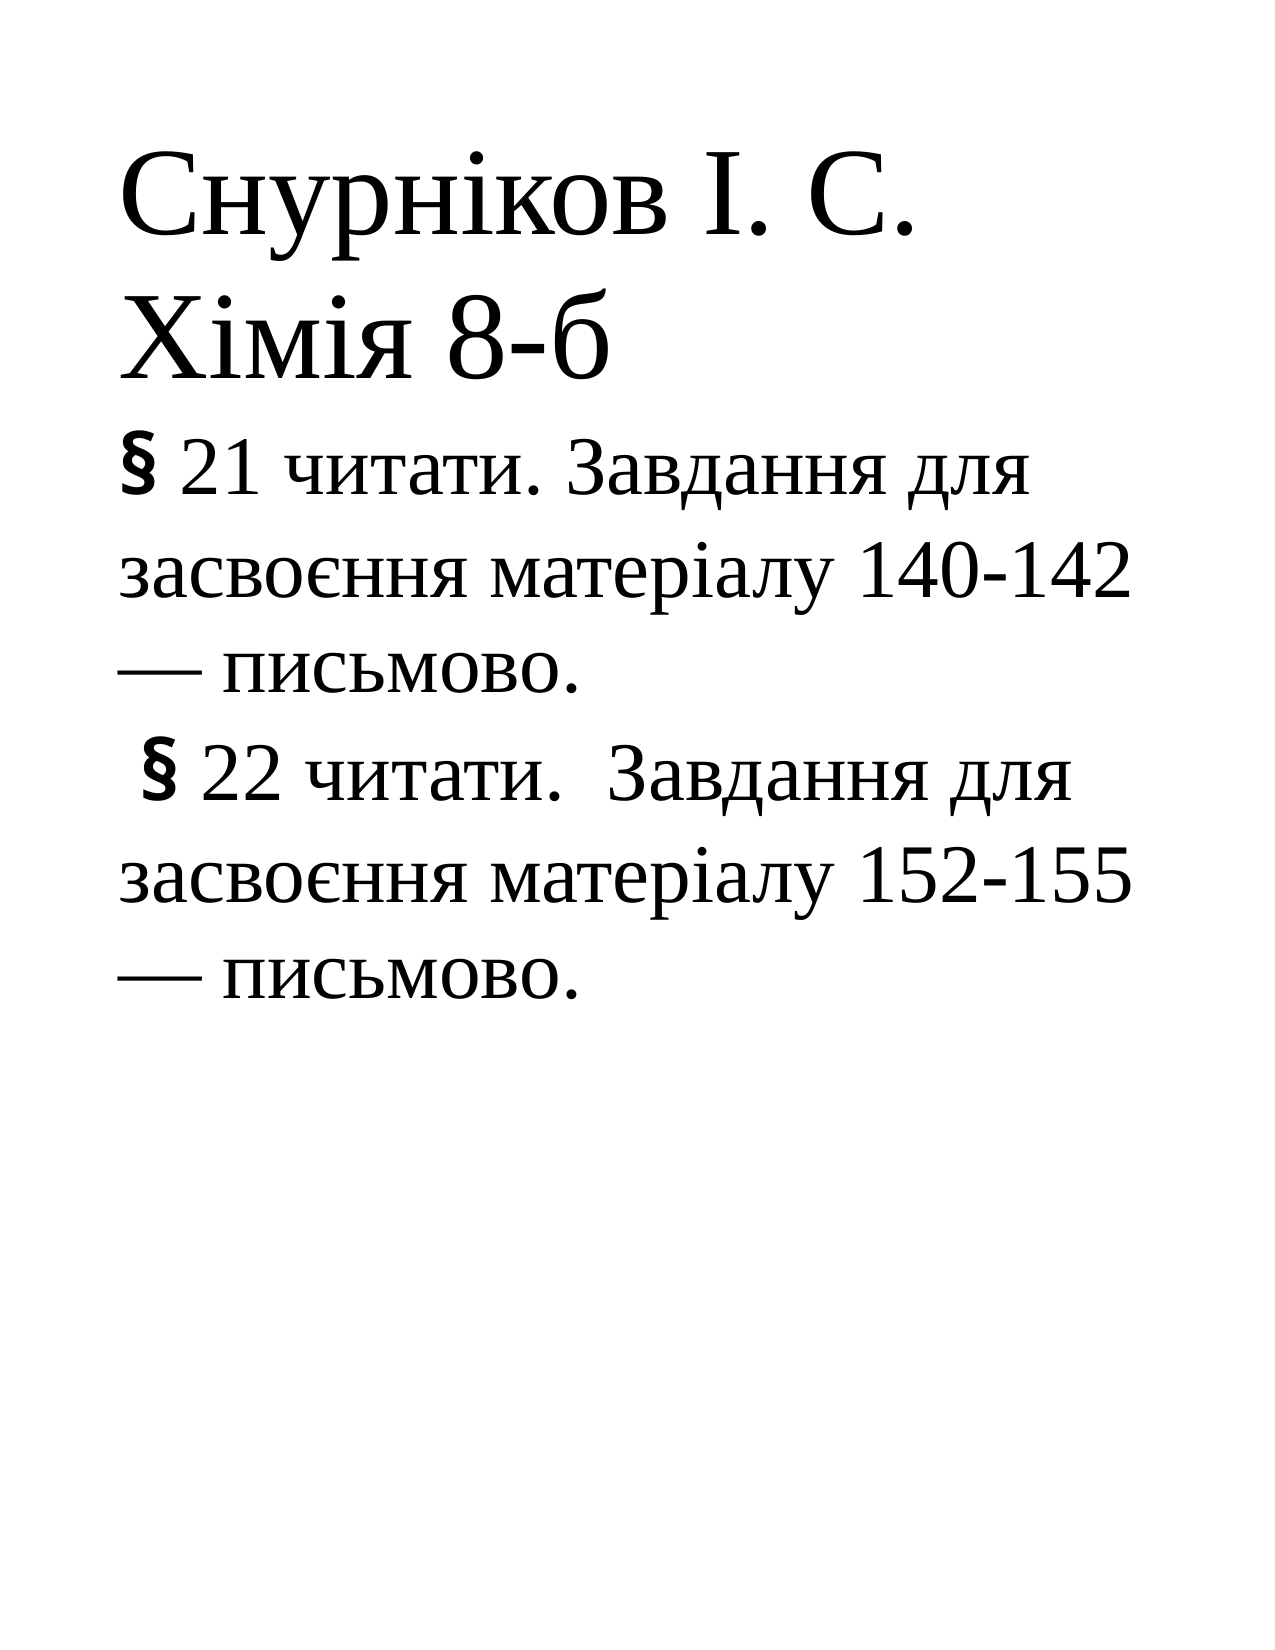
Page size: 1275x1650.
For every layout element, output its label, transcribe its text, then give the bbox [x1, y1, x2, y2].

text Хімія 8-б [118, 262, 1157, 406]
text § 21 читати. Завдання для засвоєння матеріалу 140-142 — письмово. [118, 406, 1157, 711]
text Снурніков І. С. [118, 118, 1157, 262]
text § 22 читати. Завдання для засвоєння матеріалу 152-155 — письмово. [118, 711, 1157, 1016]
